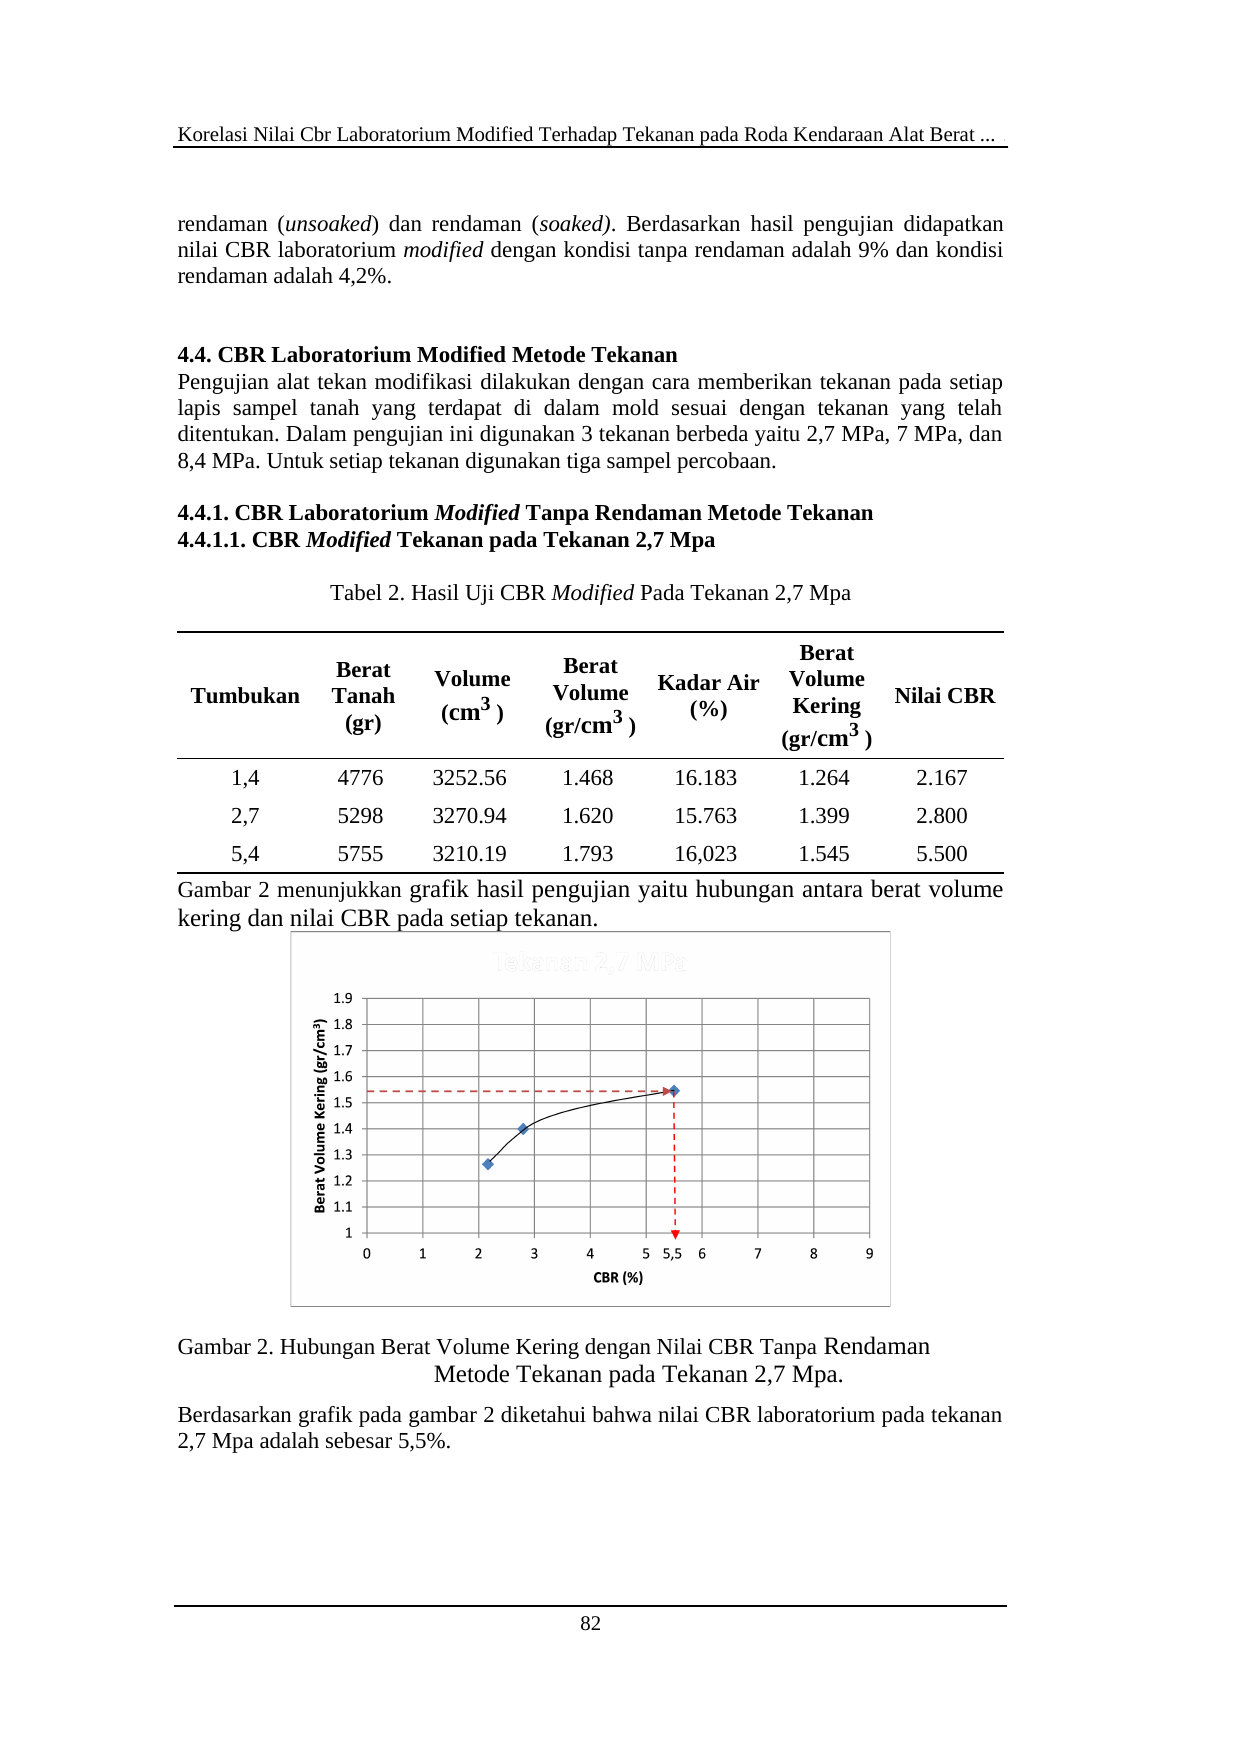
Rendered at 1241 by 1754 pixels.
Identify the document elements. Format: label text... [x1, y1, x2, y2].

table_cell 2.167 [886, 759, 1004, 796]
table_cell 1.620 [531, 796, 649, 834]
text rendaman (unsoaked) dan rendaman (soaked). Berdasarkan hasil pengujian didapatkan nilai CBR laboratorium modified dengan kondisi tanpa rendaman adalah 9% dan kondisi rendaman adalah 4,2%. [177, 209, 1004, 289]
table_cell 4776 [313, 759, 413, 796]
table_cell 5755 [313, 834, 413, 872]
text Gambar 2. Hubungan Berat Volume Kering dengan Nilai CBR Tanpa Rendaman Metode Tekanan pada Tekanan 2,7 Mpa. [177, 932, 1004, 1388]
table_cell 1.793 [531, 834, 649, 872]
text 4.4.1.1. CBR Modified Tekanan pada Tekanan 2,7 Mpa [177, 526, 1004, 552]
table_cell 2,7 [177, 796, 313, 834]
table_cell 5.500 [886, 834, 1004, 872]
table_cell 5298 [313, 796, 413, 834]
table_cell 3252.56 [413, 759, 531, 796]
table_header Berat Volume Kering (gr/cm3 ) [768, 633, 886, 757]
table_cell 3210.19 [413, 834, 531, 872]
table_cell 1.545 [768, 834, 886, 872]
table_cell 2.800 [886, 796, 1004, 834]
table_header Tumbukan [177, 633, 313, 757]
text Pengujian alat tekan modifikasi dilakukan dengan cara memberikan tekanan pada setiap lapis sampel tanah yang terdapat di dalam mold sesuai dengan tekanan yang telah ditentukan. Dalam pengujian ini digunakan 3 tekanan berbeda yaitu 2,7 MPa, 7 MPa, dan 8,4 MPa. Untuk setiap tekanan digunakan tiga sampel percobaan. [177, 368, 1004, 473]
table_header Nilai CBR [886, 633, 1004, 757]
table_cell 15.763 [650, 796, 768, 834]
table_header Kadar Air (%) [650, 633, 768, 757]
table_cell 16.183 [650, 759, 768, 796]
table_cell 1.399 [768, 796, 886, 834]
picture [290, 931, 891, 1307]
text 4.4. CBR Laboratorium Modified Metode Tekanan [177, 341, 1004, 368]
text Tabel 2. Hasil Uji CBR Modified Pada Tekanan 2,7 Mpa [177, 578, 1004, 605]
text 4.4.1. CBR Laboratorium Modified Tanpa Rendaman Metode Tekanan [177, 499, 1004, 526]
text Berdasarkan grafik pada gambar 2 diketahui bahwa nilai CBR laboratorium pada tekanan 2,7 Mpa adalah sebesar 5,5%. [177, 1401, 1004, 1453]
table_header Berat Volume (gr/cm3 ) [531, 633, 649, 757]
table_cell 1,4 [177, 759, 313, 796]
table_cell 1.264 [768, 759, 886, 796]
text Gambar 2 menunjukkan grafik hasil pengujian yaitu hubungan antara berat volume kering dan nilai CBR pada setiap tekanan. [177, 874, 1004, 932]
table_cell 3270.94 [413, 796, 531, 834]
table_header Volume (cm3 ) [413, 633, 531, 757]
table_cell 5,4 [177, 834, 313, 872]
table_cell 1.468 [531, 759, 649, 796]
table_cell 16,023 [650, 834, 768, 872]
table_header Berat Tanah (gr) [313, 633, 413, 757]
